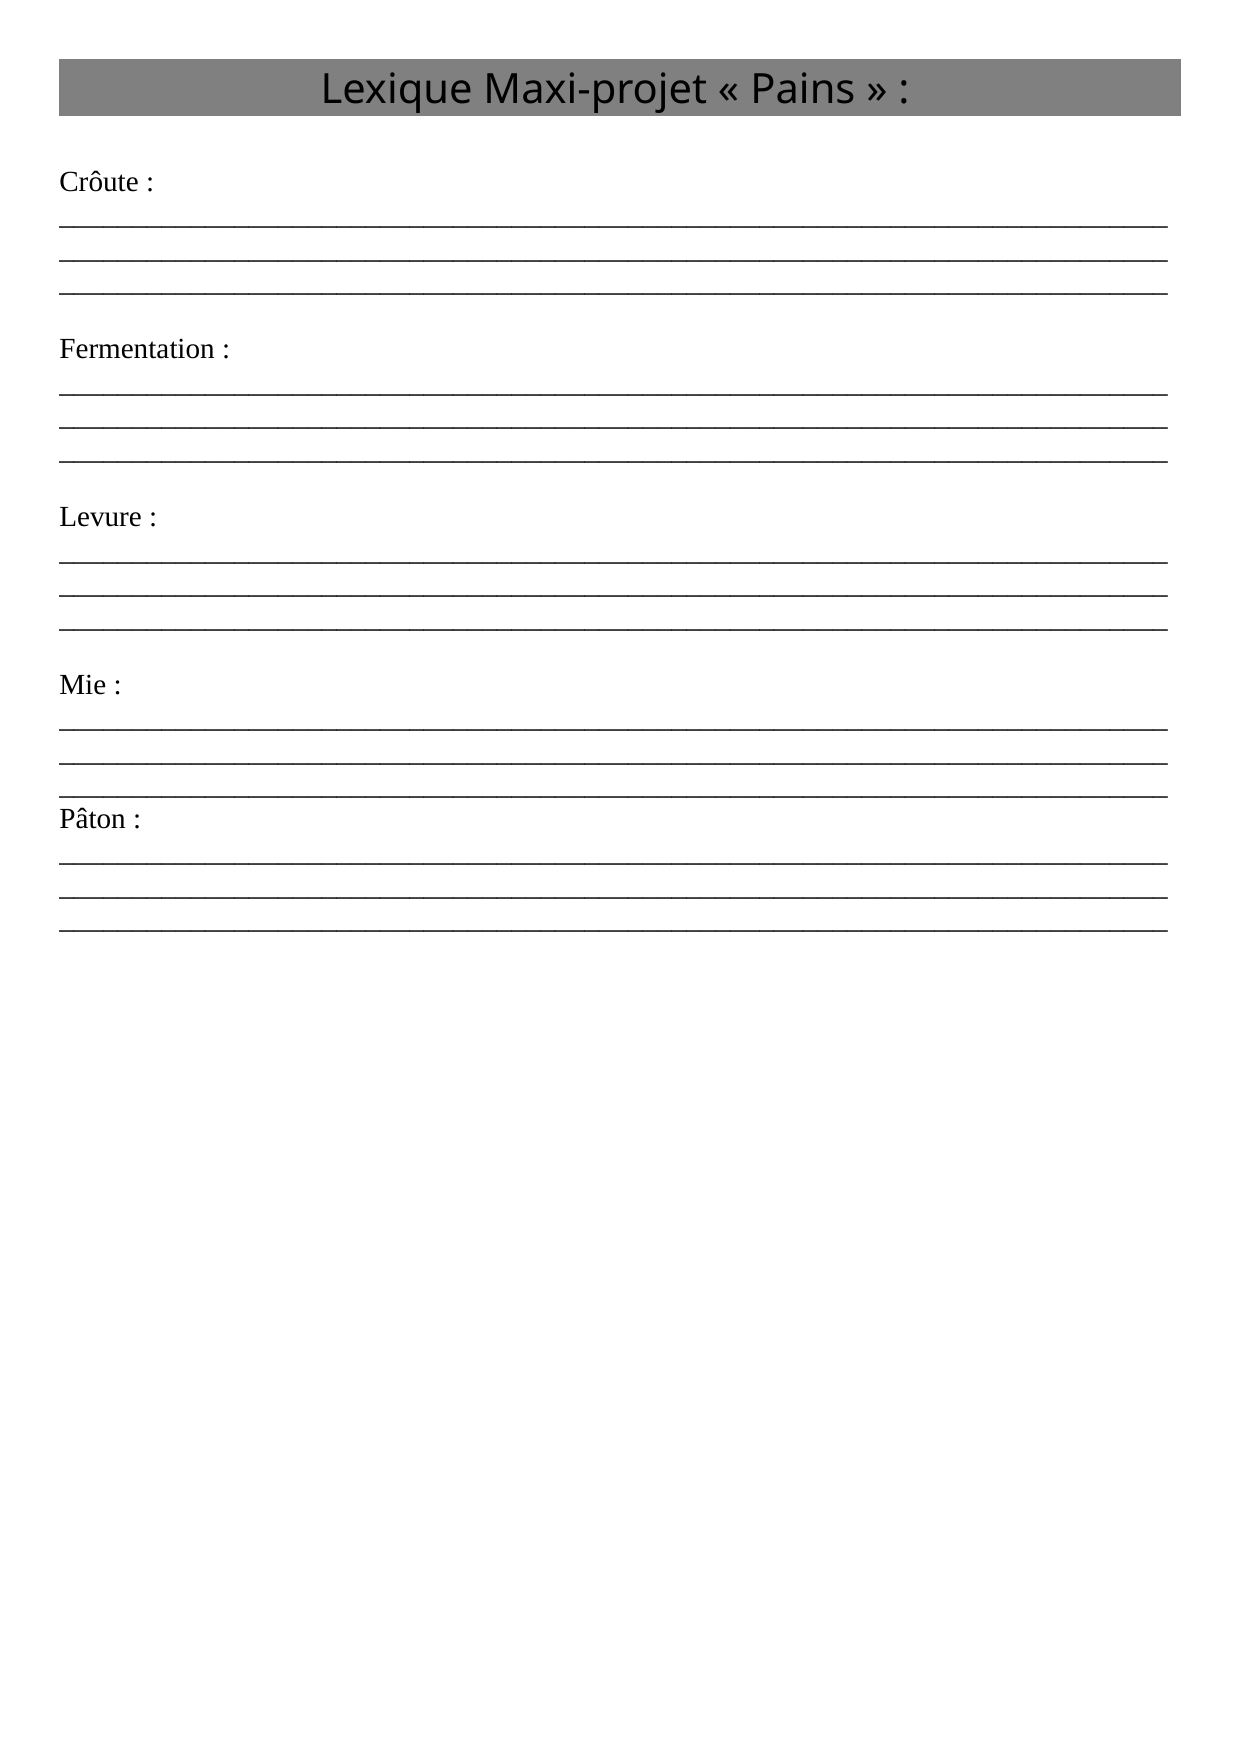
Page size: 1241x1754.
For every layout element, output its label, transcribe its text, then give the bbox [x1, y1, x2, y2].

text Pâton : ____________________________________________________________________________________________________________________________________________________________________________________________________________________________________ [59, 801, 1181, 935]
text Levure : ____________________________________________________________________________________________________________________________________________________________________________________________________________________________________ [59, 499, 1181, 633]
text Mie : ____________________________________________________________________________________________________________________________________________________________________________________________________________________________________ [59, 667, 1181, 801]
text Crôute : ____________________________________________________________________________________________________________________________________________________________________________________________________________________________________ [59, 164, 1181, 298]
text Lexique Maxi-projet « Pains » : [59, 59, 1181, 116]
text Fermentation : ____________________________________________________________________________________________________________________________________________________________________________________________________________________________________ [59, 331, 1181, 466]
